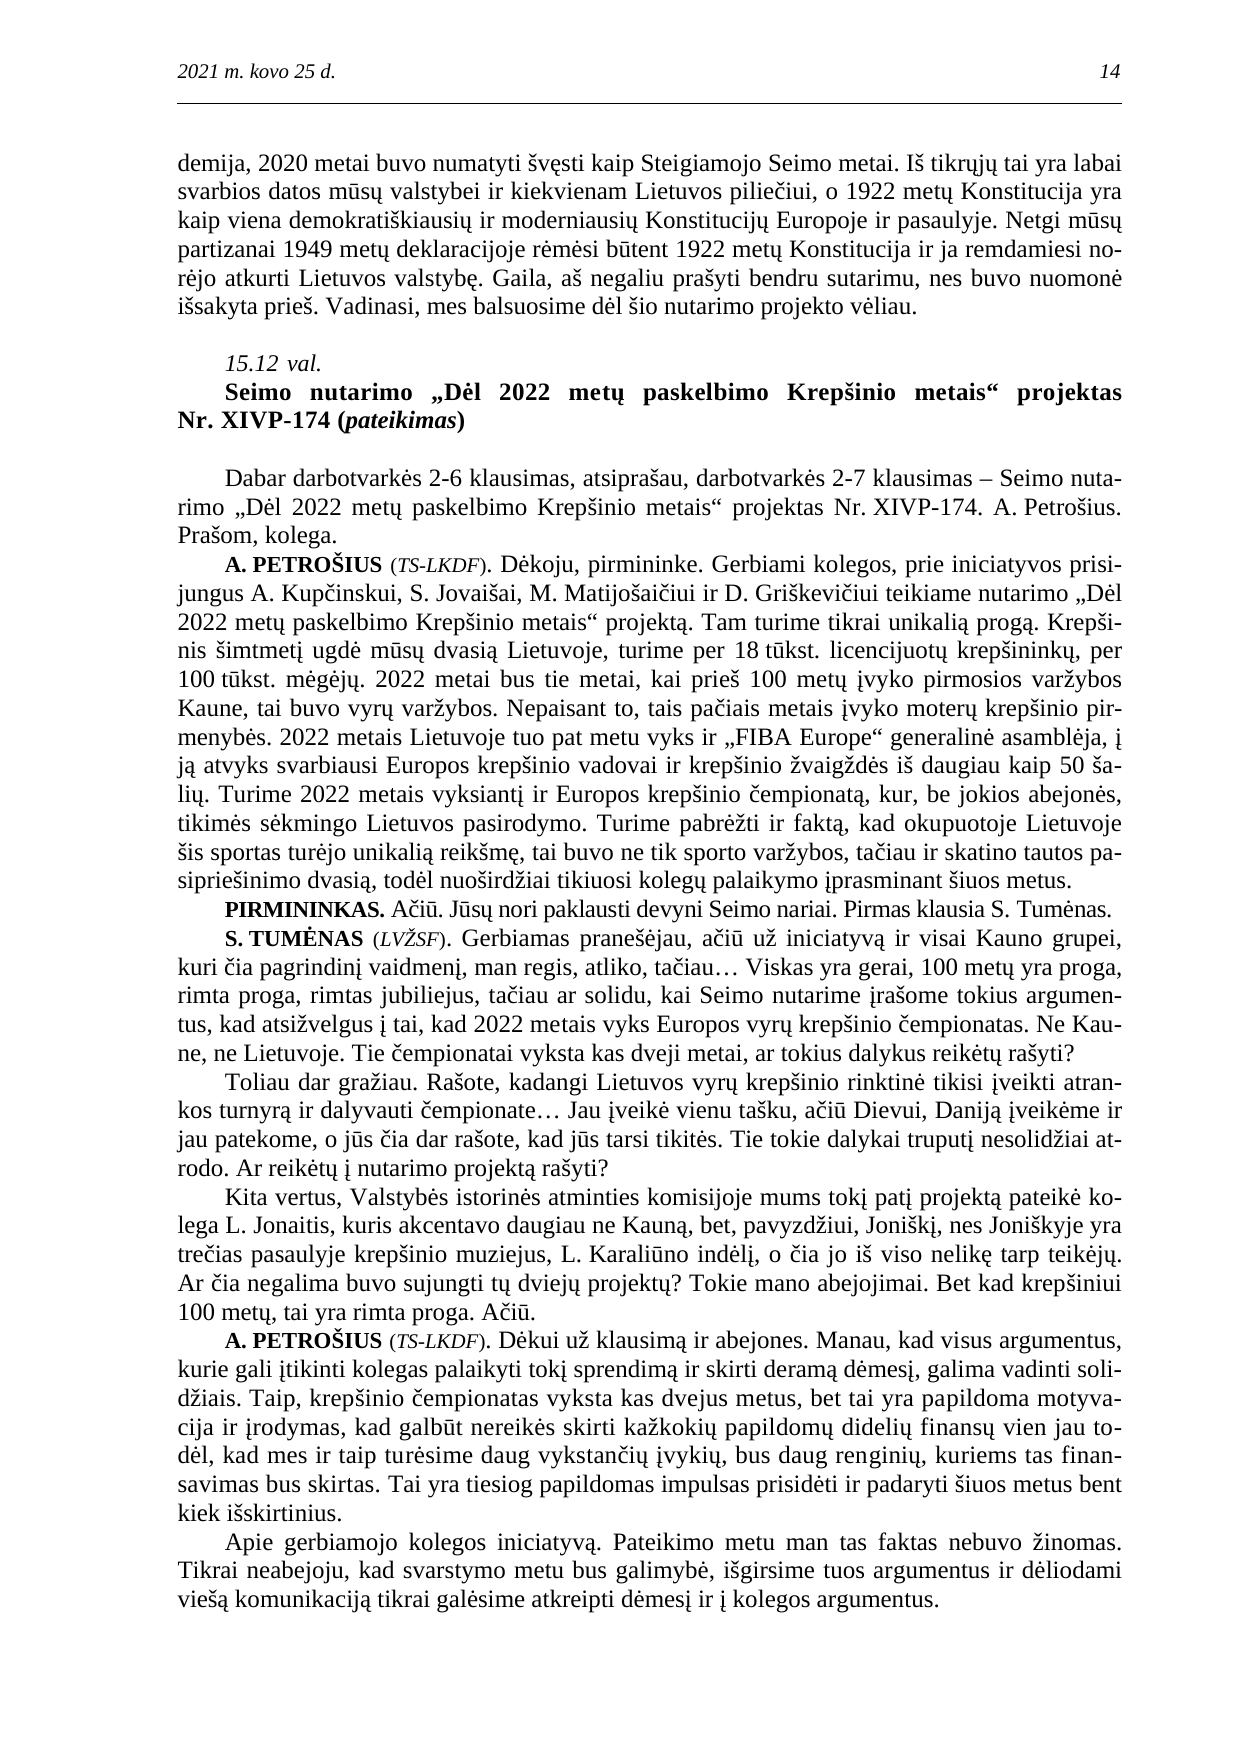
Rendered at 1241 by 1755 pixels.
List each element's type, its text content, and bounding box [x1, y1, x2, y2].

text Apie ger­bia­mo­jo ko­le­gos ini­cia­ty­vą. Pa­tei­ki­mo me­tu man tas fak­tas ne­bu­vo ži­no­mas. Tik­rai ne­abe­jo­ju, kad svars­ty­mo me­tu bus ga­li­my­bė, iš­gir­si­me tuos ar­gu­men­tus ir dė­lio­da­mi vie­šą ko­mu­ni­ka­ci­ją tik­rai ga­lė­si­me at­kreip­ti dė­me­sį ir į ko­le­gos ar­gu­men­tus. [177, 1527, 1122, 1613]
text Ki­ta ver­tus, Vals­ty­bės is­to­ri­nės at­min­ties ko­mi­si­jo­je mums to­kį pa­tį pro­jek­tą pa­tei­kė ko­le­ga L. Jo­nai­tis, ku­ris ak­cen­ta­vo dau­giau ne Kau­ną, bet, pa­vyz­džiui, Jo­niš­kį, nes Jo­niš­ky­je yra tre­čias pa­sau­ly­je krep­ši­nio mu­zie­jus, L. Ka­ra­liū­no in­dė­lį, o čia jo iš vi­so ne­li­kę tarp tei­kė­jų. Ar čia ne­ga­li­ma bu­vo su­jung­ti tų dvie­jų pro­jek­tų? To­kie ma­no abe­jo­ji­mai. Bet kad krep­ši­niui 100 me­tų, tai yra rim­ta pro­ga. Ačiū. [177, 1182, 1122, 1325]
text A. PETROŠIUS (TS-LKDF). Dė­ko­ju, pir­mi­nin­ke. Ger­bia­mi ko­le­gos, prie ini­cia­ty­vos pri­si­jun­gus A. Kup­čins­kui, S. Jo­vai­šai, M. Ma­ti­jo­šai­čiui ir D. Griš­ke­vi­čiui tei­kia­me nu­ta­ri­mo „Dėl 2022 me­tų pa­skel­bi­mo Krep­ši­nio me­tais“ pro­jek­tą. Tam tu­ri­me tik­rai uni­ka­lią pro­gą. Krep­ši­nis šimt­me­tį ug­dė mū­sų dva­sią Lie­tu­vo­je, tu­ri­me per 18 tūkst. li­cen­ci­juo­tų krep­ši­nin­kų, per 100 tūkst. mė­gė­jų. 2022 me­tai bus tie me­tai, kai prieš 100 me­tų įvy­ko pir­mo­sios var­žy­bos Kau­ne, tai bu­vo vy­rų var­žy­bos. Ne­pai­sant to, tais pa­čiais me­tais įvy­ko mo­te­rų krep­ši­nio pir­me­ny­bės. 2022 me­tais Lie­tu­vo­je tuo pat me­tu vyks ir „FIBA Eu­ro­pe“ ge­ne­ra­li­nė asam­blė­ja, į ją at­vyks svar­biau­si Eu­ro­pos krep­ši­nio va­do­vai ir krep­ši­nio žvaigž­dės iš dau­giau kaip 50 ša­lių. Tu­ri­me 2022 me­tais vyk­sian­tį ir Eu­ro­pos krep­ši­nio čem­pio­na­tą, kur, be jo­kios abe­jo­nės, ti­ki­mės sėk­min­go Lie­tu­vos pa­si­ro­dy­mo. Tu­ri­me pa­brėž­ti ir fak­tą, kad oku­puo­to­je Lie­tu­vo­je šis spor­tas tu­rė­jo uni­ka­lią reikš­mę, tai bu­vo ne tik spor­to var­žy­bos, ta­čiau ir ska­ti­no tau­tos pa­si­prie­ši­ni­mo dva­sią, to­dėl nuo­šir­džiai ti­kiuo­si ko­le­gų pa­lai­ky­mo įpras­mi­nant šiuos me­tus. [177, 549, 1122, 894]
text Da­bar dar­bo­tvarkės 2-6 klau­si­mas, at­si­pra­šau, dar­bo­tvarkės 2-7 klau­si­mas – Sei­mo nu­ta­ri­mo „Dėl 2022 me­tų pa­skel­bi­mo Krep­ši­nio me­tais“ pro­jek­tas Nr. XIVP-174. A. Pet­ro­šius. Pra­šom, ko­le­ga. [177, 463, 1122, 549]
text Sei­mo nu­ta­ri­mo „Dėl 2022 me­tų pa­skel­bi­mo Krep­ši­nio me­tais“ pro­jek­tas Nr. XIVP-174 (pa­tei­ki­mas) [177, 377, 1122, 434]
text A. PETROŠIUS (TS-LKDF). Dė­kui už klau­si­mą ir abe­jo­nes. Ma­nau, kad vi­sus ar­gu­men­tus, ku­rie ga­li įti­kin­ti ko­le­gas pa­lai­ky­ti to­kį spren­di­mą ir skir­ti de­ra­mą dė­me­sį, ga­li­ma va­din­ti so­li­džiais. Taip, krep­ši­nio čem­pio­na­tas vyks­ta kas dve­jus me­tus, bet tai yra pa­pil­do­ma mo­ty­va­ci­ja ir įro­dy­mas, kad gal­būt ne­rei­kės skir­ti kaž­ko­kių pa­pil­do­mų di­de­lių fi­nan­sų vien jau to­dėl, kad mes ir taip tu­rė­si­me daug vyks­tan­čių įvy­kių, bus daug ren­gi­nių, ku­riems tas fi­nan­sa­vi­mas bus skir­tas. Tai yra tie­siog pa­pil­do­mas im­pul­sas pri­si­dė­ti ir pa­da­ry­ti šiuos me­tus bent kiek iš­skir­ti­nius. [177, 1325, 1122, 1527]
text 15.12 val. [224, 349, 1122, 377]
text de­mi­ja, 2020 me­tai bu­vo nu­ma­ty­ti švęs­ti kaip Stei­gia­mo­jo Sei­mo me­tai. Iš tik­rų­jų tai yra la­bai svar­bios da­tos mū­sų vals­ty­bei ir kiek­vie­nam Lie­tu­vos pi­lie­čiui, o 1922 me­tų Kon­sti­tu­ci­ja yra kaip vie­na de­mo­kra­tiškiausių ir mo­der­niau­sių Kon­sti­tu­ci­jų Eu­ro­po­je ir pa­sau­ly­je. Net­gi mū­sų par­ti­za­nai 1949 me­tų de­kla­ra­ci­jo­je rė­mė­si bū­tent 1922 me­tų Kon­sti­tu­ci­ja ir ja rem­da­mie­si no­rė­jo at­kur­ti Lie­tu­vos vals­ty­bę. Gai­la, aš ne­ga­liu pra­šy­ti ben­dru su­ta­ri­mu, nes bu­vo nuo­mo­nė iš­sa­ky­ta prieš. Va­di­na­si, mes bal­suo­si­me dėl šio nu­ta­ri­mo pro­jek­to vė­liau. [177, 148, 1122, 320]
text To­liau dar gra­žiau. Ra­šo­te, ka­dan­gi Lie­tu­vos vy­rų krep­ši­nio rink­ti­nė ti­ki­si įveik­ti at­ran­kos tur­ny­rą ir da­ly­vau­ti čem­pio­na­te… Jau įvei­kė vie­nu taš­ku, ačiū Die­vui, Da­ni­ją įvei­kė­me ir jau pa­te­ko­me, o jūs čia dar ra­šo­te, kad jūs tar­si ti­ki­tės. Tie to­kie da­ly­kai tru­pu­tį ne­so­li­džiai at­ro­do. Ar rei­kė­tų į nu­ta­ri­mo pro­jek­tą ra­šy­ti? [177, 1067, 1122, 1182]
text S. TUMĖNAS (LVŽSF). Ger­bia­mas pra­ne­šė­jau, ačiū už ini­cia­ty­vą ir vi­sai Kau­no gru­pei, ku­ri čia pa­grin­di­nį vaid­me­nį, man re­gis, at­li­ko, ta­čiau… Vis­kas yra ge­rai, 100 me­tų yra pro­ga, rim­ta pro­ga, rim­tas ju­bi­lie­jus, ta­čiau ar so­li­du, kai Sei­mo nu­ta­ri­me įra­šo­me to­kius ar­gu­men­tus, kad at­si­žvel­gus į tai, kad 2022 me­tais vyks Eu­ro­pos vy­rų krep­ši­nio čem­pio­na­tas. Ne Kau­ne, ne Lie­tu­vo­je. Tie čem­pio­na­tai vyks­ta kas dve­ji me­tai, ar to­kius da­ly­kus rei­kė­tų ra­šy­ti? [177, 923, 1122, 1067]
text PIRMININKAS. Ačiū. Jū­sų no­ri pa­klaus­ti de­vy­ni Sei­mo na­riai. Pir­mas klau­sia S. Tu­mė­nas. [177, 894, 1122, 923]
